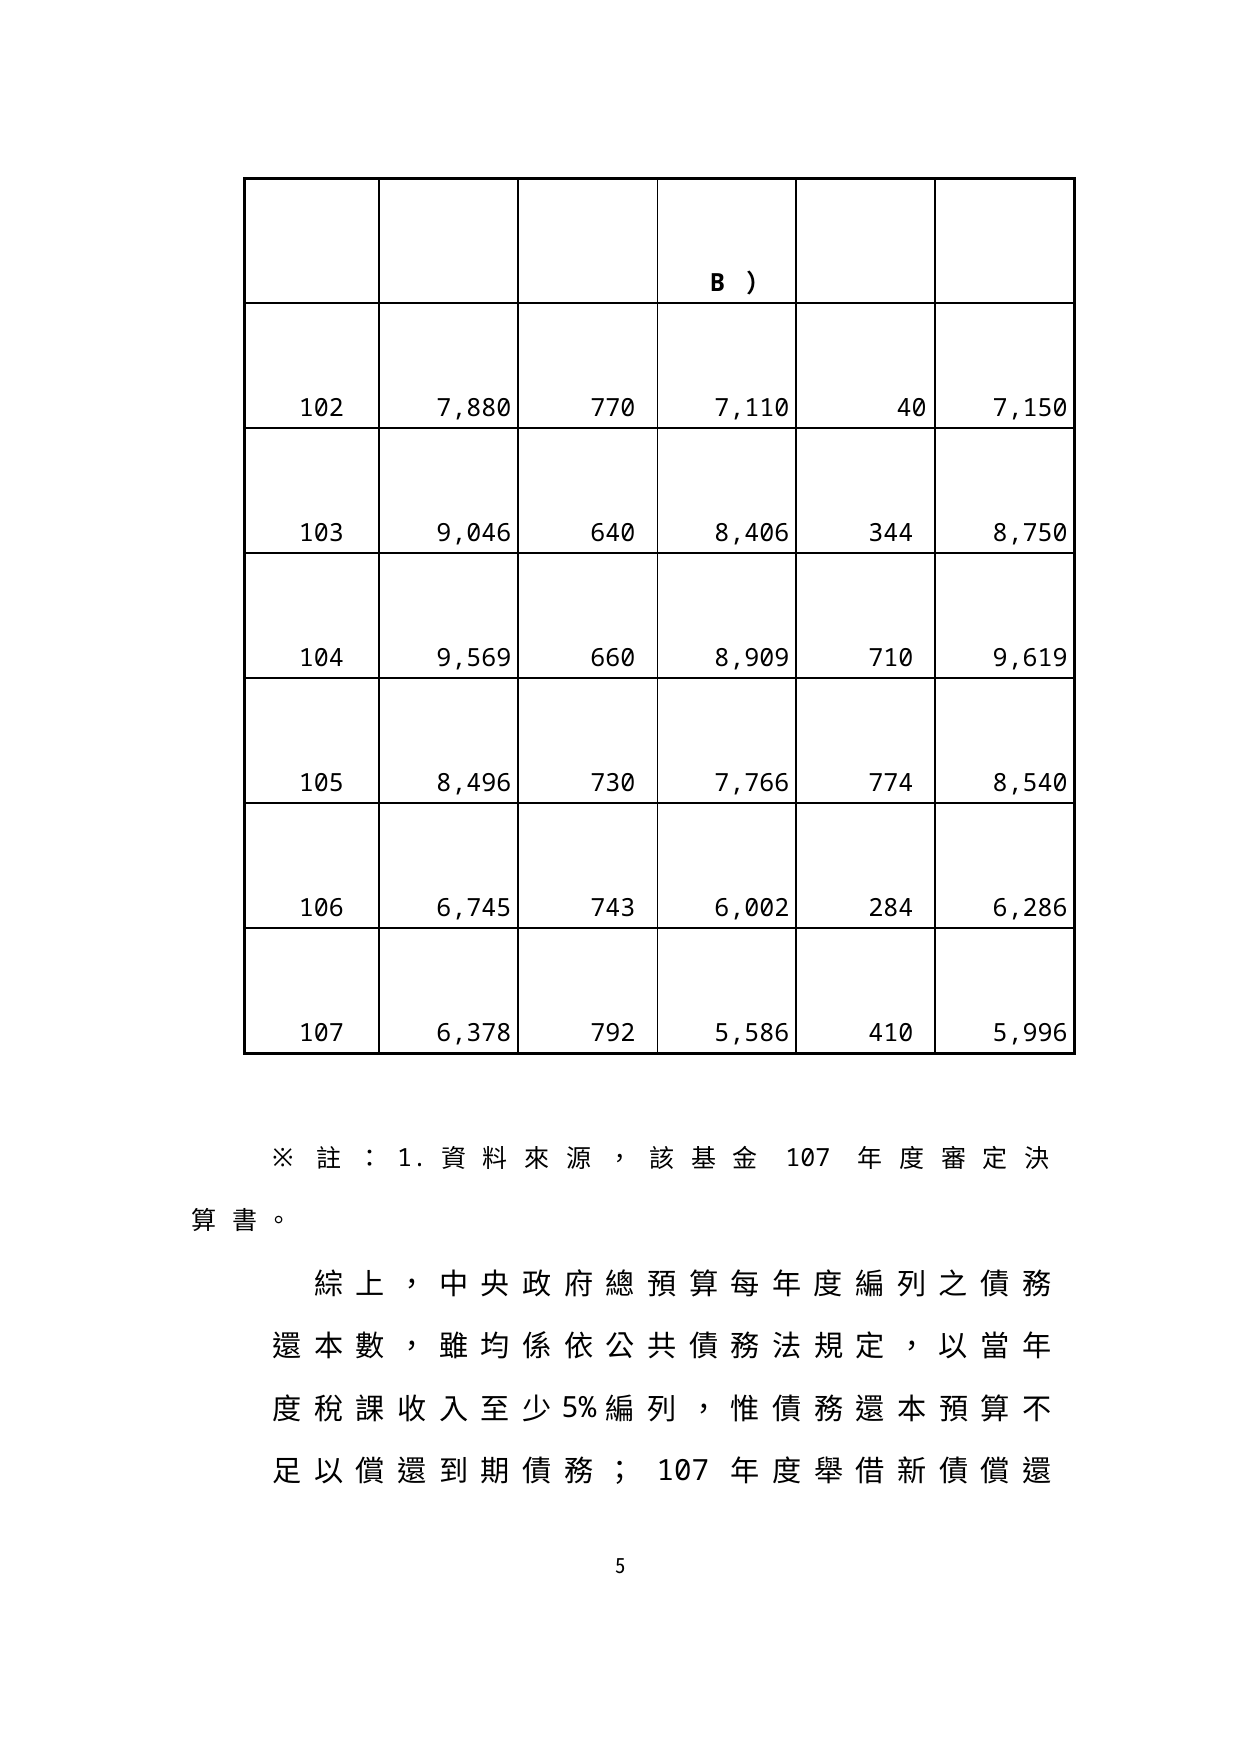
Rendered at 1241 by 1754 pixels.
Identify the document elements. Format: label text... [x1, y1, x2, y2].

table_cell 103 [246, 429, 378, 552]
table_cell 9,569 [380, 554, 517, 677]
table_cell 5,996 [936, 929, 1073, 1052]
table_cell 102 [246, 304, 378, 427]
table_cell 9,046 [380, 429, 517, 552]
table_cell 792 [519, 929, 657, 1052]
table_cell 7,880 [380, 304, 517, 427]
table_cell 9,619 [936, 554, 1073, 677]
table_cell 710 [797, 554, 934, 677]
table_cell 284 [797, 804, 934, 927]
table_cell 410 [797, 929, 934, 1052]
text ※註：1.資料來源，該基金107年度審定決算書。 [183, 1115, 1058, 1240]
table_cell 8,750 [936, 429, 1073, 552]
table_cell 106 [246, 804, 378, 927]
table_cell 107 [246, 929, 378, 1052]
table_cell 743 [519, 804, 657, 927]
table_cell 770 [519, 304, 657, 427]
table_cell 40 [797, 304, 934, 427]
text 綜上，中央政府總預算每年度編列之債務還本數，雖均係依公共債務法規定，以當年度稅課收入至少5%編列，惟債務還本預算不足以償還到期債務；107年度舉借新債償還 [242, 1240, 1058, 1490]
table_cell 8,540 [936, 679, 1073, 802]
table_cell 6,002 [658, 804, 795, 927]
table_cell 7,150 [936, 304, 1073, 427]
table_header [246, 180, 378, 302]
table_cell 6,378 [380, 929, 517, 1052]
table_cell 640 [519, 429, 657, 552]
table_cell 5,586 [658, 929, 795, 1052]
table_cell 7,110 [658, 304, 795, 427]
table_header B） [658, 180, 795, 302]
table_cell 6,286 [936, 804, 1073, 927]
table_cell 660 [519, 554, 657, 677]
table_cell 105 [246, 679, 378, 802]
table_cell 344 [797, 429, 934, 552]
table_cell 8,406 [658, 429, 795, 552]
table_header [936, 180, 1073, 302]
table_cell 774 [797, 679, 934, 802]
table_cell 730 [519, 679, 657, 802]
table_header [519, 180, 657, 302]
table_cell 6,745 [380, 804, 517, 927]
table_cell 8,909 [658, 554, 795, 677]
table_header [380, 180, 517, 302]
table_cell 104 [246, 554, 378, 677]
table_cell 7,766 [658, 679, 795, 802]
table_cell 8,496 [380, 679, 517, 802]
table_header [797, 180, 934, 302]
